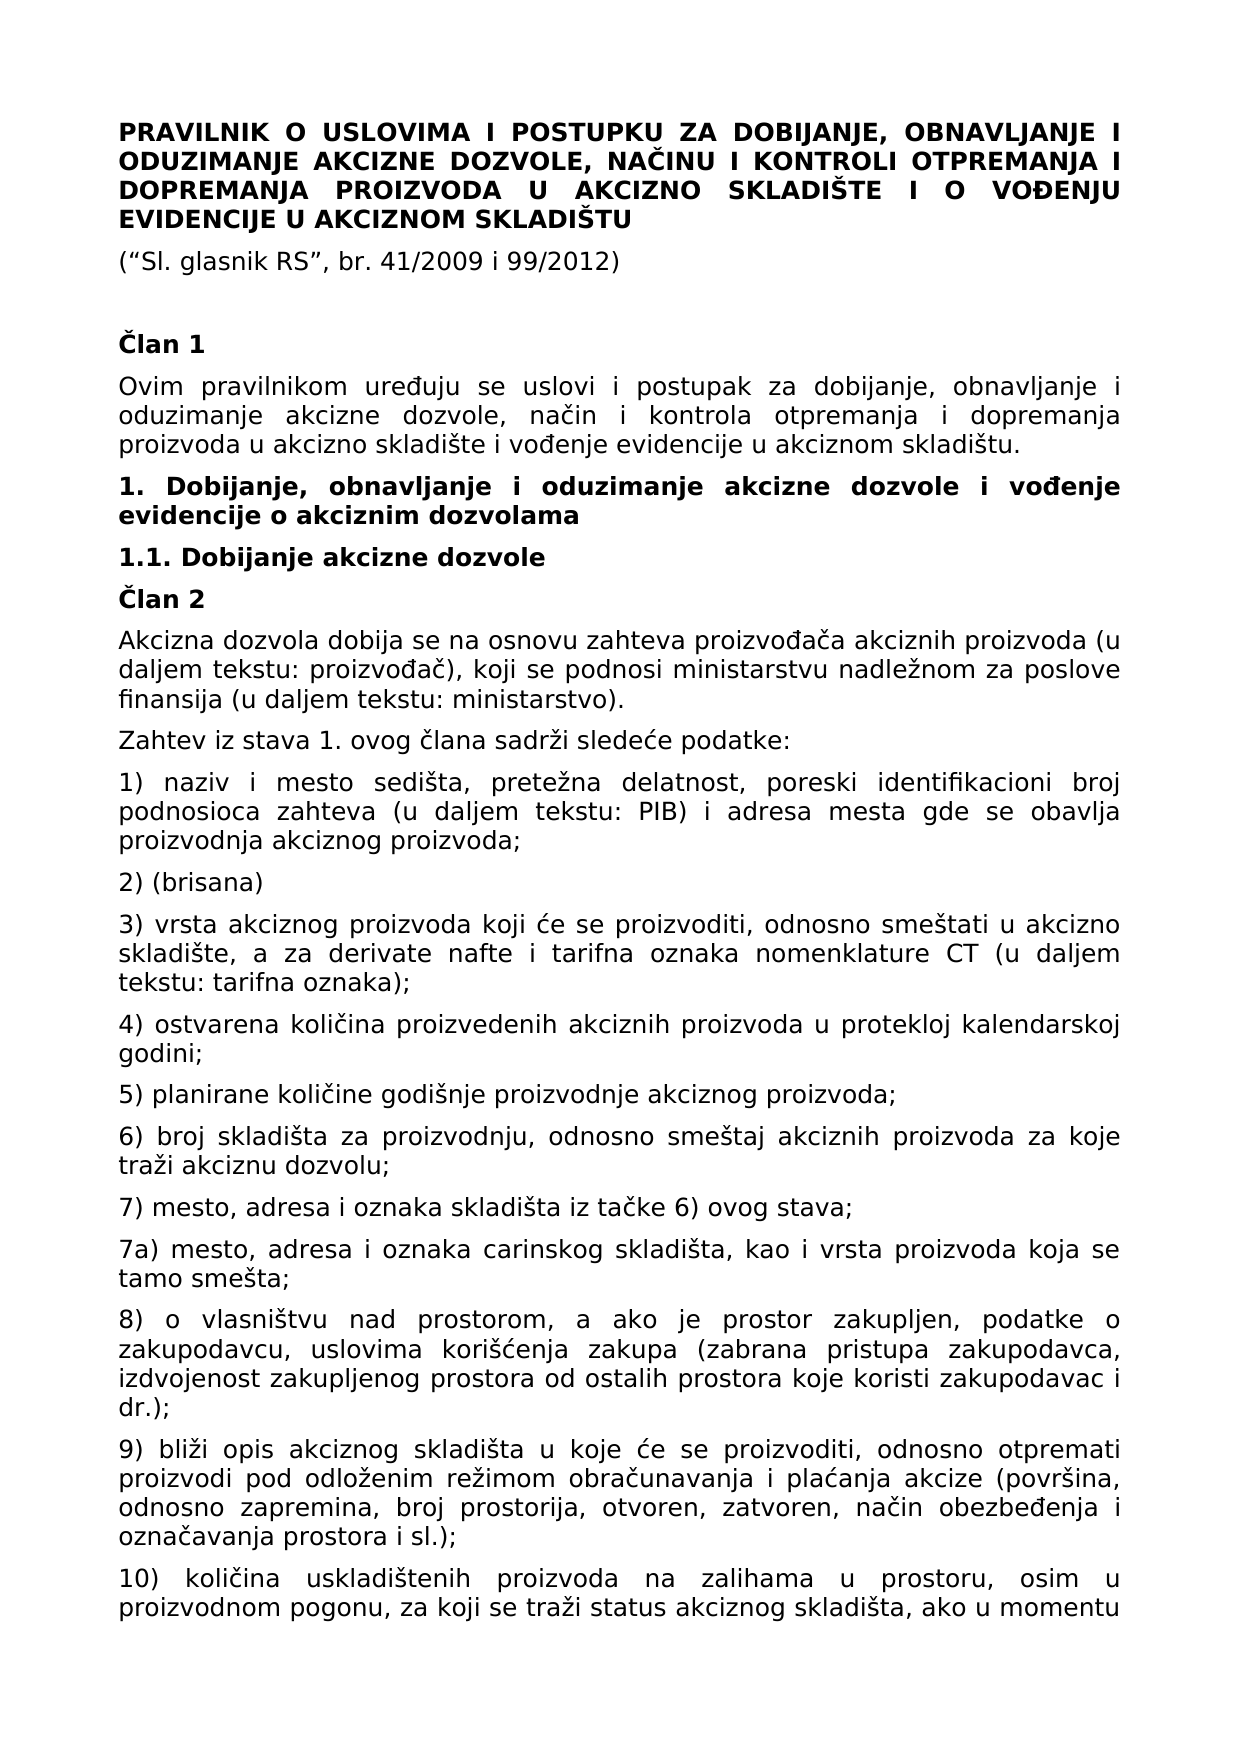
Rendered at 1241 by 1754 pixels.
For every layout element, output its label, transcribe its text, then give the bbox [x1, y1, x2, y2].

text 1.1. Dobijanje akcizne dozvole [118, 543, 1122, 572]
text Član 2 [118, 585, 1122, 614]
text Ovim pravilnikom uređuju se uslovi i postupak za dobijanje, obnavljanje i oduzimanje akcizne dozvole, način i kontrola otpremanja i dopremanja proizvoda u akcizno skladište i vođenje evidencije u akciznom skladištu. [118, 372, 1122, 460]
text 3) vrsta akciznog proizvoda koji će se proizvoditi, odnosno smeštati u akcizno skladište, a za derivate nafte i tarifna oznaka nomenklature CT (u daljem tekstu: tarifna oznaka); [118, 910, 1122, 997]
text 7a) mesto, adresa i oznaka carinskog skladišta, kao i vrsta proizvoda koja se tamo smešta; [118, 1235, 1122, 1293]
text 4) ostvarena količina proizvedenih akciznih proizvoda u protekloj kalendarskoj godini; [118, 1010, 1122, 1068]
text 5) planirane količine godišnje proizvodnje akciznog proizvoda; [118, 1081, 1122, 1110]
text Akcizna dozvola dobija se na osnovu zahteva proizvođača akciznih proizvoda (u daljem tekstu: proizvođač), koji se podnosi ministarstvu nadležnom za poslove finansija (u daljem tekstu: ministarstvo). [118, 626, 1122, 714]
text 2) (brisana) [118, 868, 1122, 897]
text PRAVILNIK O USLOVIMA I POSTUPKU ZA DOBIJANJE, OBNAVLJANJE I ODUZIMANJE AKCIZNE DOZVOLE, NAČINU I KONTROLI OTPREMANJA I DOPREMANJA PROIZVODA U AKCIZNO SKLADIŠTE I O VOĐENJU EVIDENCIJE U AKCIZNOM SKLADIŠTU [118, 118, 1122, 235]
text 7) mesto, adresa i oznaka skladišta iz tačke 6) ovog stava; [118, 1193, 1122, 1222]
text 8) o vlasništvu nad prostorom, a ako je prostor zakupljen, podatke o zakupodavcu, uslovima korišćenja zakupa (zabrana pristupa zakupodavca, izdvojenost zakupljenog prostora od ostalih prostora koje koristi zakupodavac i dr.); [118, 1306, 1122, 1422]
text Član 1 [118, 331, 1122, 360]
text 10) količina uskladištenih proizvoda na zalihama u prostoru, osim u proizvodnom pogonu, za koji se traži status akciznog skladišta, ako u momentu [118, 1564, 1122, 1622]
text 1. Dobijanje, obnavljanje i oduzimanje akcizne dozvole i vođenje evidencije o akciznim dozvolama [118, 472, 1122, 531]
text 9) bliži opis akciznog skladišta u koje će se proizvoditi, odnosno otpremati proizvodi pod odloženim režimom obračunavanja i plaćanja akcize (površina, odnosno zapremina, broj prostorija, otvoren, zatvoren, način obezbeđenja i označavanja prostora i sl.); [118, 1435, 1122, 1551]
text Zahtev iz stava 1. ovog člana sadrži sledeće podatke: [118, 726, 1122, 756]
text 1) naziv i mesto sedišta, pretežna delatnost, poreski identifikacioni broj podnosioca zahteva (u daljem tekstu: PIB) i adresa mesta gde se obavlja proizvodnja akciznog proizvoda; [118, 768, 1122, 856]
text 6) broj skladišta za proizvodnju, odnosno smeštaj akciznih proizvoda za koje traži akciznu dozvolu; [118, 1122, 1122, 1181]
text (“Sl. glasnik RS”, br. 41/2009 i 99/2012) [118, 247, 1122, 276]
